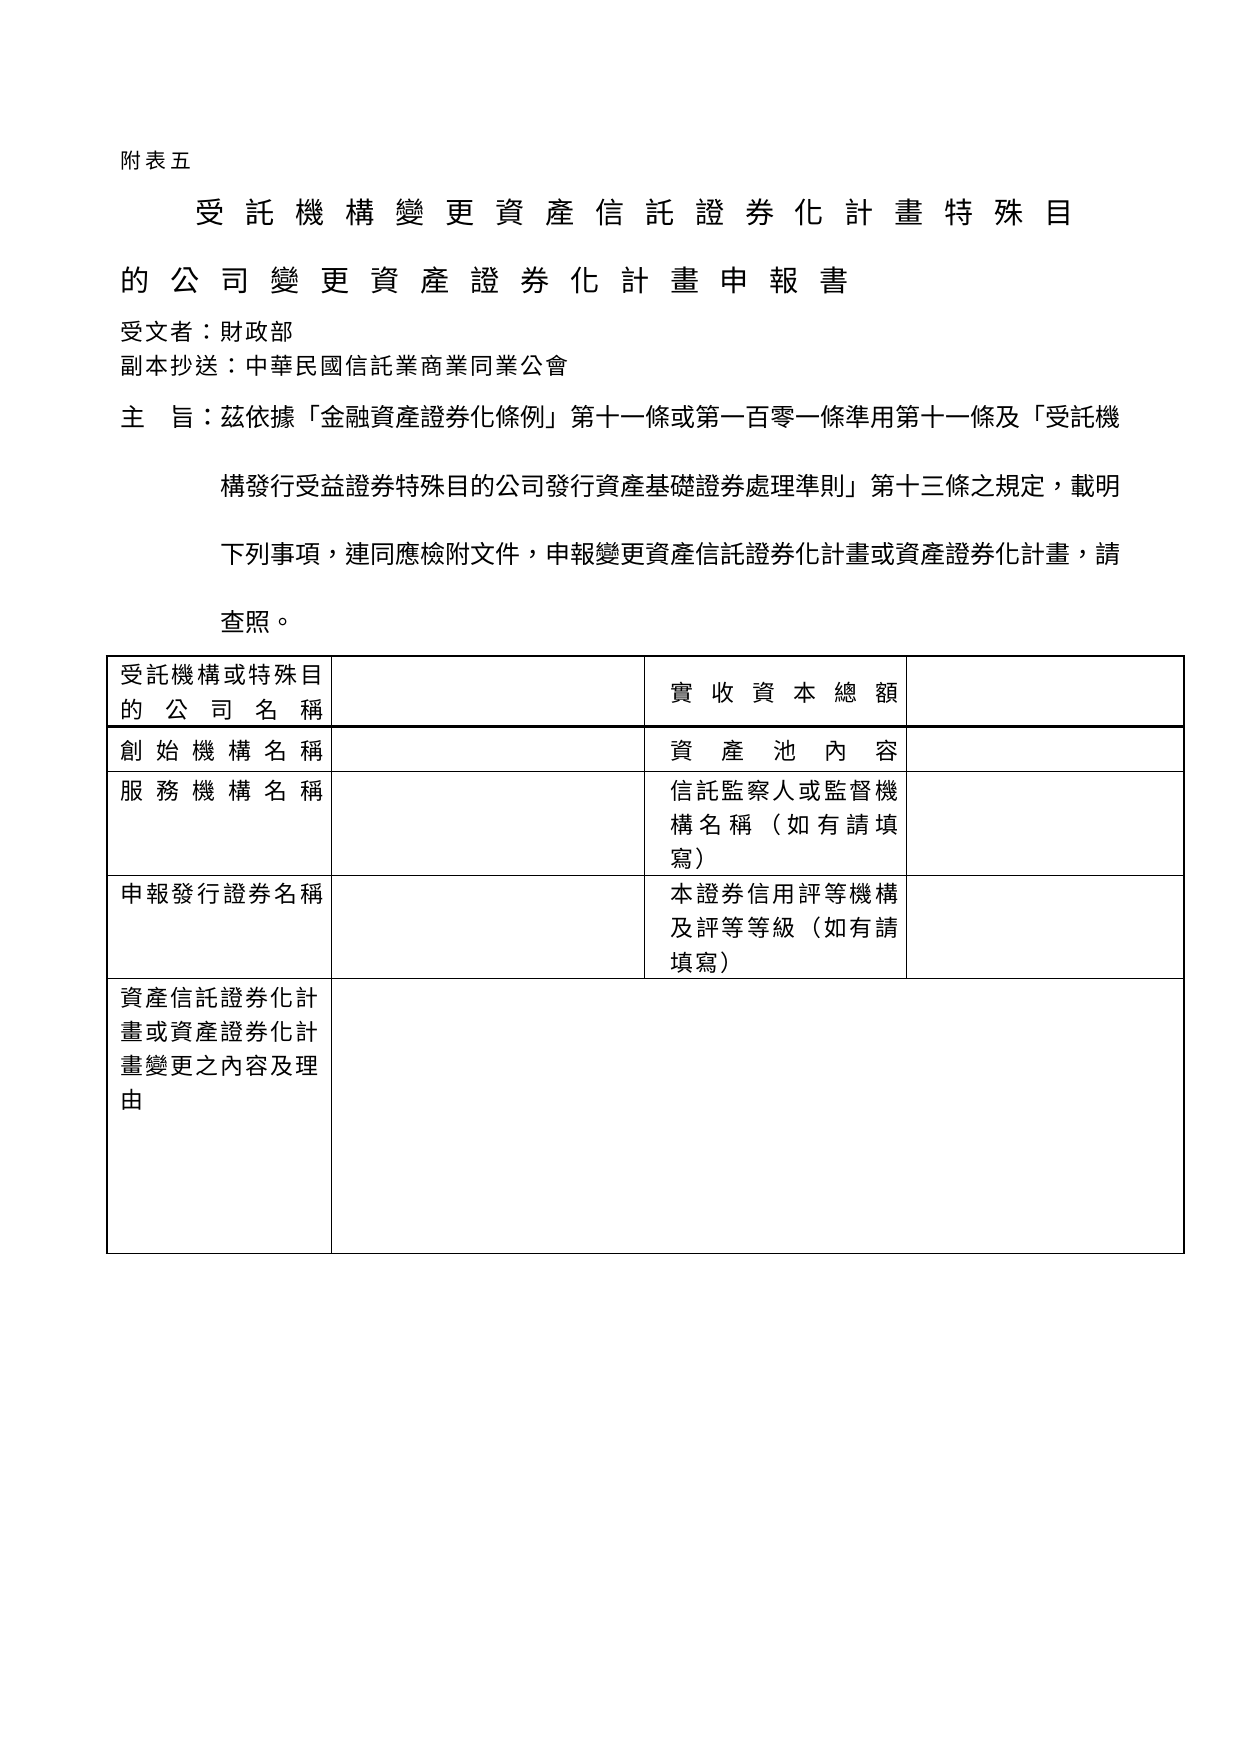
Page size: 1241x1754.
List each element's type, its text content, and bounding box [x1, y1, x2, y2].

table_cell [907, 876, 1183, 978]
table_cell 服務機構名稱 [108, 772, 331, 875]
text 附表五 [120, 142, 1120, 177]
text 受託機構變更資產信託證券化計畫特殊目的公司變更資產證券化計畫申報書 [120, 177, 1120, 313]
table_header [332, 657, 644, 725]
table_cell [332, 772, 644, 875]
table_cell 資產池內容 [645, 728, 906, 771]
table_cell [332, 876, 644, 978]
table_header 實收資本總額 [645, 657, 906, 725]
text 主 旨：茲依據「金融資產證券化條例」第十一條或第一百零一條準用第十一條及「受託機構發行受益證券特殊目的公司發行資產基礎證券處理準則」第十三條之規定，載明下列事項，連同應檢附文件，申報變更資產信託證券化計畫或資產證券化計畫，請 查照。 [120, 382, 1120, 655]
table_cell 信託監察人或監督機構名稱（如有請填寫） [645, 772, 906, 875]
table_cell [332, 979, 1183, 1253]
table_cell 資產信託證券化計畫或資產證券化計畫變更之內容及理由 [108, 979, 331, 1253]
text 副本抄送：中華民國信託業商業同業公會 [120, 347, 1120, 382]
table_header [907, 657, 1183, 725]
text 受文者：財政部 [120, 313, 1120, 347]
table_cell 本證券信用評等機構及評等等級（如有請填寫） [645, 876, 906, 978]
table_cell 創始機構名稱 [108, 728, 331, 771]
table_cell [907, 728, 1183, 771]
table_cell [907, 772, 1183, 875]
table_header 受託機構或特殊目的公司名稱 [108, 657, 331, 725]
table_cell 申報發行證券名稱 [108, 876, 331, 978]
table_cell [332, 728, 644, 771]
